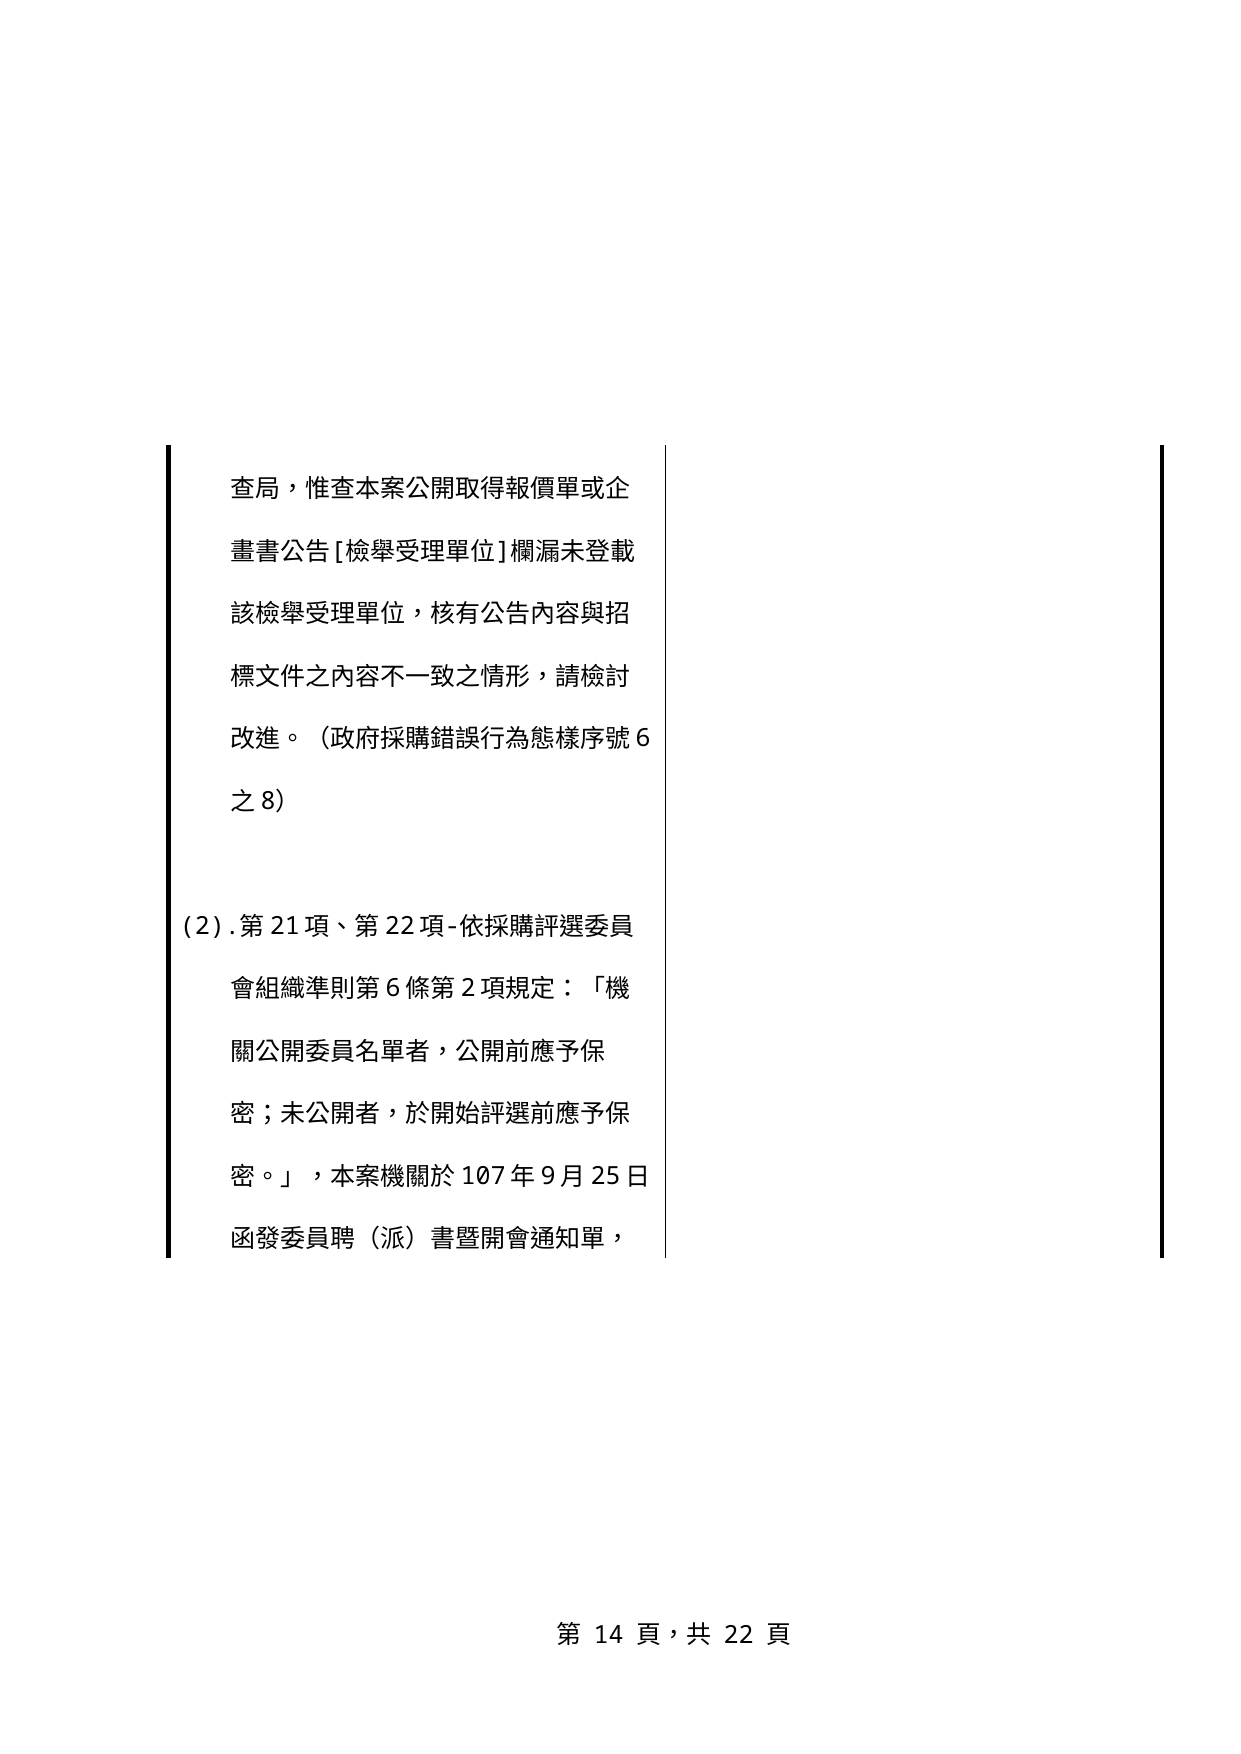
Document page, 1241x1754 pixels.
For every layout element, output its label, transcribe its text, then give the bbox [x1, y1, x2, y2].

table_cell 查局，惟查本案公開取得報價單或企畫書公告[檢舉受理單位]欄漏未登載該檢舉受理單位，核有公告內容與招標文件之內容不一致之情形，請檢討改進。（政府採購錯誤行為態樣序號6之8） [171, 445, 665, 883]
table_cell (2).第21項、第22項-依採購評選委員會組織準則第6條第2項規定：「機關公開委員名單者，公開前應予保密；未公開者，於開始評選前應予保密。」，本案機關於107年9月25日函發委員聘（派）書暨開會通知單， [171, 883, 665, 1258]
table_cell [666, 445, 1160, 883]
table_cell [666, 883, 1160, 1258]
